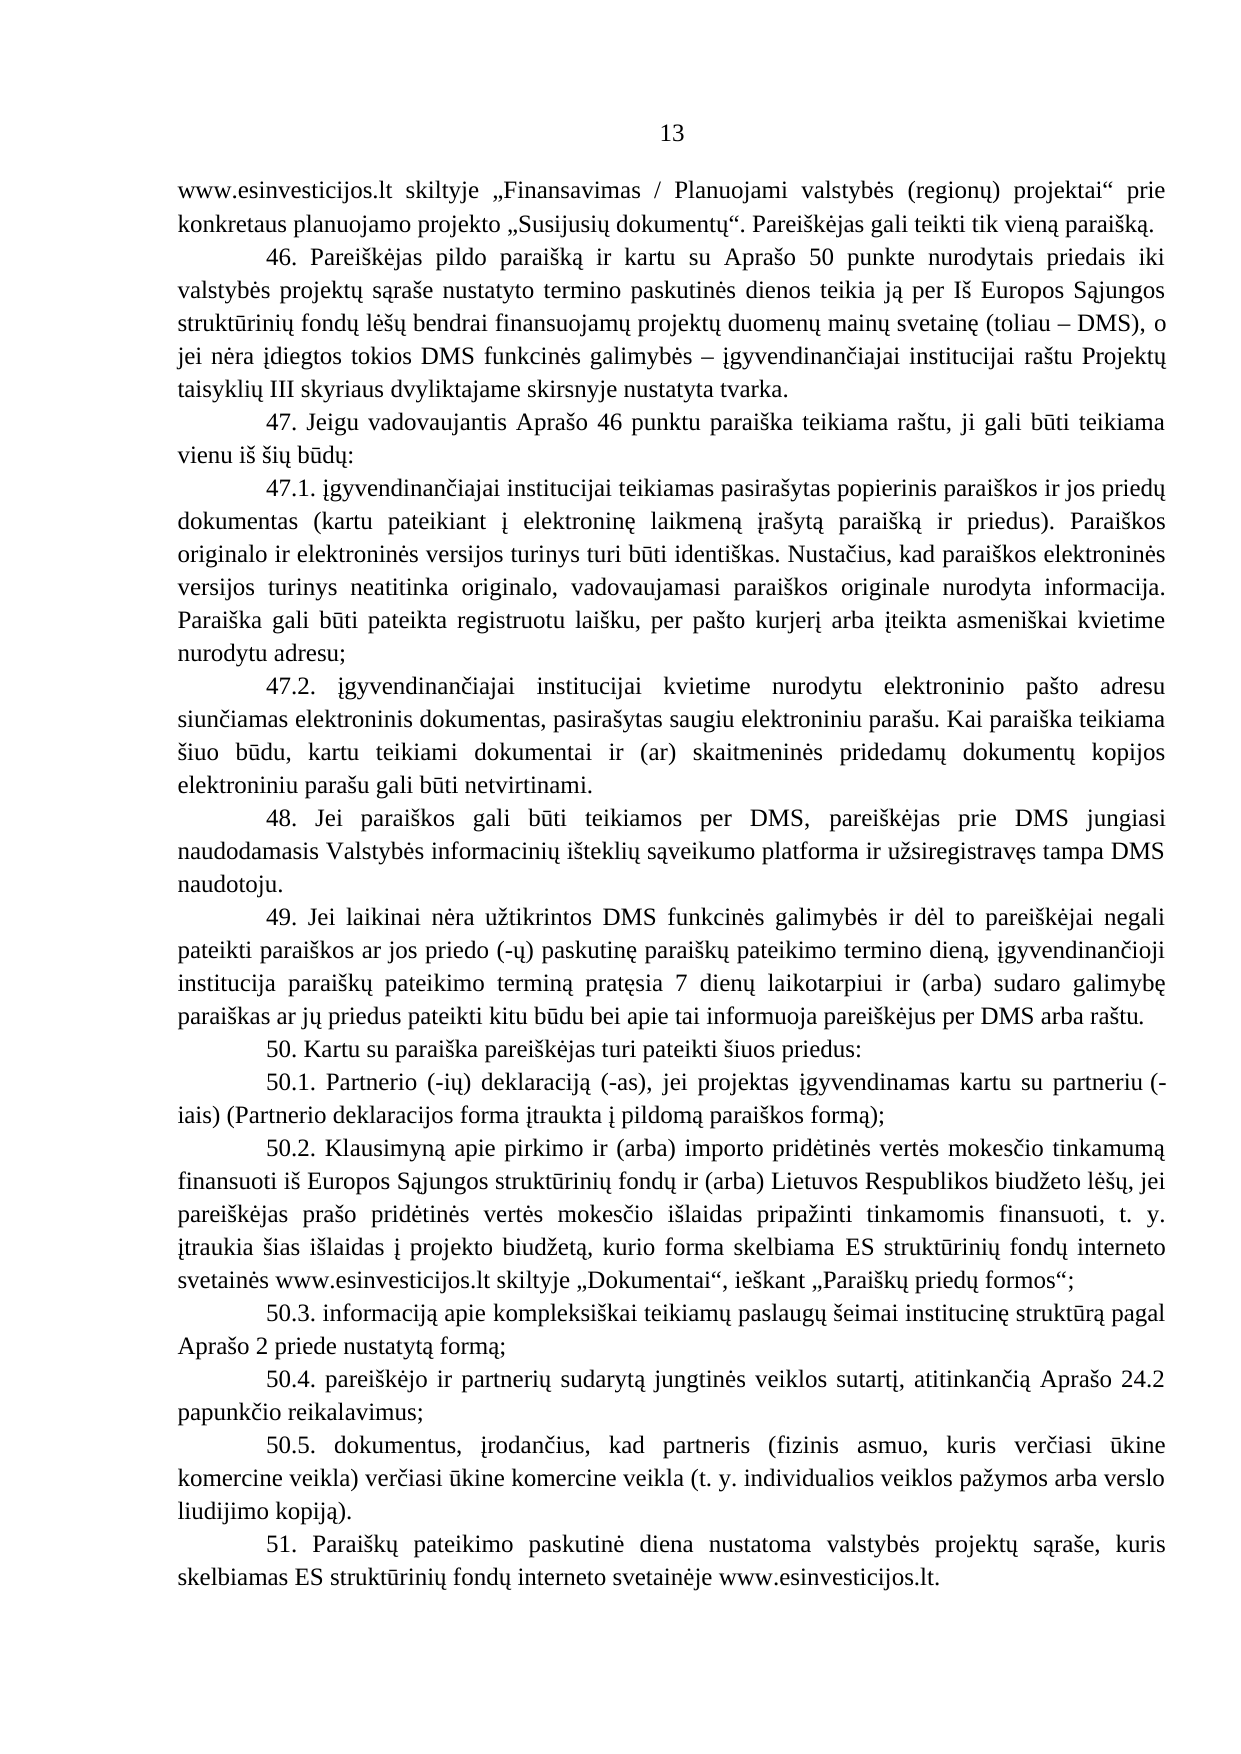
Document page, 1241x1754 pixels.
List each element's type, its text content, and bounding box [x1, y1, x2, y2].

text 46. Pareiškėjas pildo paraišką ir kartu su Aprašo 50 punkte nurodytais priedais iki valstybės projektų sąraše nustatyto termino paskutinės dienos teikia ją per Iš Europos Sąjungos struktūrinių fondų lėšų bendrai finansuojamų projektų duomenų mainų svetainę (toliau – DMS), o jei nėra įdiegtos tokios DMS funkcinės galimybės – įgyvendinančiajai institucijai raštu Projektų taisyklių III skyriaus dvyliktajame skirsnyje nustatyta tvarka. [177, 242, 1166, 402]
text 50. Kartu su paraiška pareiškėjas turi pateikti šiuos priedus: [177, 1034, 1166, 1063]
text 49. Jei laikinai nėra užtikrintos DMS funkcinės galimybės ir dėl to pareiškėjai negali pateikti paraiškos ar jos priedo (-ų) paskutinę paraiškų pateikimo termino dieną, įgyvendinančioji institucija paraiškų pateikimo terminą pratęsia 7 dienų laikotarpiui ir (arba) sudaro galimybę paraiškas ar jų priedus pateikti kitu būdu bei apie tai informuoja pareiškėjus per DMS arba raštu. [177, 902, 1166, 1030]
text 50.3. informaciją apie kompleksiškai teikiamų paslaugų šeimai institucinę struktūrą pagal Aprašo 2 priede nustatytą formą; [177, 1298, 1166, 1360]
text 50.4. pareiškėjo ir partnerių sudarytą jungtinės veiklos sutartį, atitinkančią Aprašo 24.2 papunkčio reikalavimus; [177, 1364, 1166, 1426]
text 47.2. įgyvendinančiajai institucijai kvietime nurodytu elektroninio pašto adresu siunčiamas elektroninis dokumentas, pasirašytas saugiu elektroniniu parašu. Kai paraiška teikiama šiuo būdu, kartu teikiami dokumentai ir (ar) skaitmeninės pridedamų dokumentų kopijos elektroniniu parašu gali būti netvirtinami. [177, 671, 1166, 799]
text 47.1. įgyvendinančiajai institucijai teikiamas pasirašytas popierinis paraiškos ir jos priedų dokumentas (kartu pateikiant į elektroninę laikmeną įrašytą paraišką ir priedus). Paraiškos originalo ir elektroninės versijos turinys turi būti identiškas. Nustačius, kad paraiškos elektroninės versijos turinys neatitinka originalo, vadovaujamasi paraiškos originale nurodyta informacija. Paraiška gali būti pateikta registruotu laišku, per pašto kurjerį arba įteikta asmeniškai kvietime nurodytu adresu; [177, 473, 1166, 667]
text 47. Jeigu vadovaujantis Aprašo 46 punktu paraiška teikiama raštu, ji gali būti teikiama vienu iš šių būdų: [177, 407, 1166, 468]
text 50.2. Klausimyną apie pirkimo ir (arba) importo pridėtinės vertės mokesčio tinkamumą finansuoti iš Europos Sąjungos struktūrinių fondų ir (arba) Lietuvos Respublikos biudžeto lėšų, jei pareiškėjas prašo pridėtinės vertės mokesčio išlaidas pripažinti tinkamomis finansuoti, t. y. įtraukia šias išlaidas į projekto biudžetą, kurio forma skelbiama ES struktūrinių fondų interneto svetainės www.esinvesticijos.lt skiltyje „Dokumentai“, ieškant „Paraiškų priedų formos“; [177, 1133, 1166, 1294]
text 50.5. dokumentus, įrodančius, kad partneris (fizinis asmuo, kuris verčiasi ūkine komercine veikla) verčiasi ūkine komercine veikla (t. y. individualios veiklos pažymos arba verslo liudijimo kopiją). [177, 1430, 1166, 1525]
text 50.1. Partnerio (-ių) deklaraciją (-as), jei projektas įgyvendinamas kartu su partneriu (-iais) (Partnerio deklaracijos forma įtraukta į pildomą paraiškos formą); [177, 1067, 1166, 1129]
text 48. Jei paraiškos gali būti teikiamos per DMS, pareiškėjas prie DMS jungiasi naudodamasis Valstybės informacinių išteklių sąveikumo platforma ir užsiregistravęs tampa DMS naudotoju. [177, 803, 1166, 898]
text 51. Paraiškų pateikimo paskutinė diena nustatoma valstybės projektų sąraše, kuris skelbiamas ES struktūrinių fondų interneto svetainėje www.esinvesticijos.lt. [177, 1529, 1166, 1591]
text www.esinvesticijos.lt skiltyje „Finansavimas / Planuojami valstybės (regionų) projektai“ prie konkretaus planuojamo projekto „Susijusių dokumentų“. Pareiškėjas gali teikti tik vieną paraišką. [177, 176, 1166, 237]
